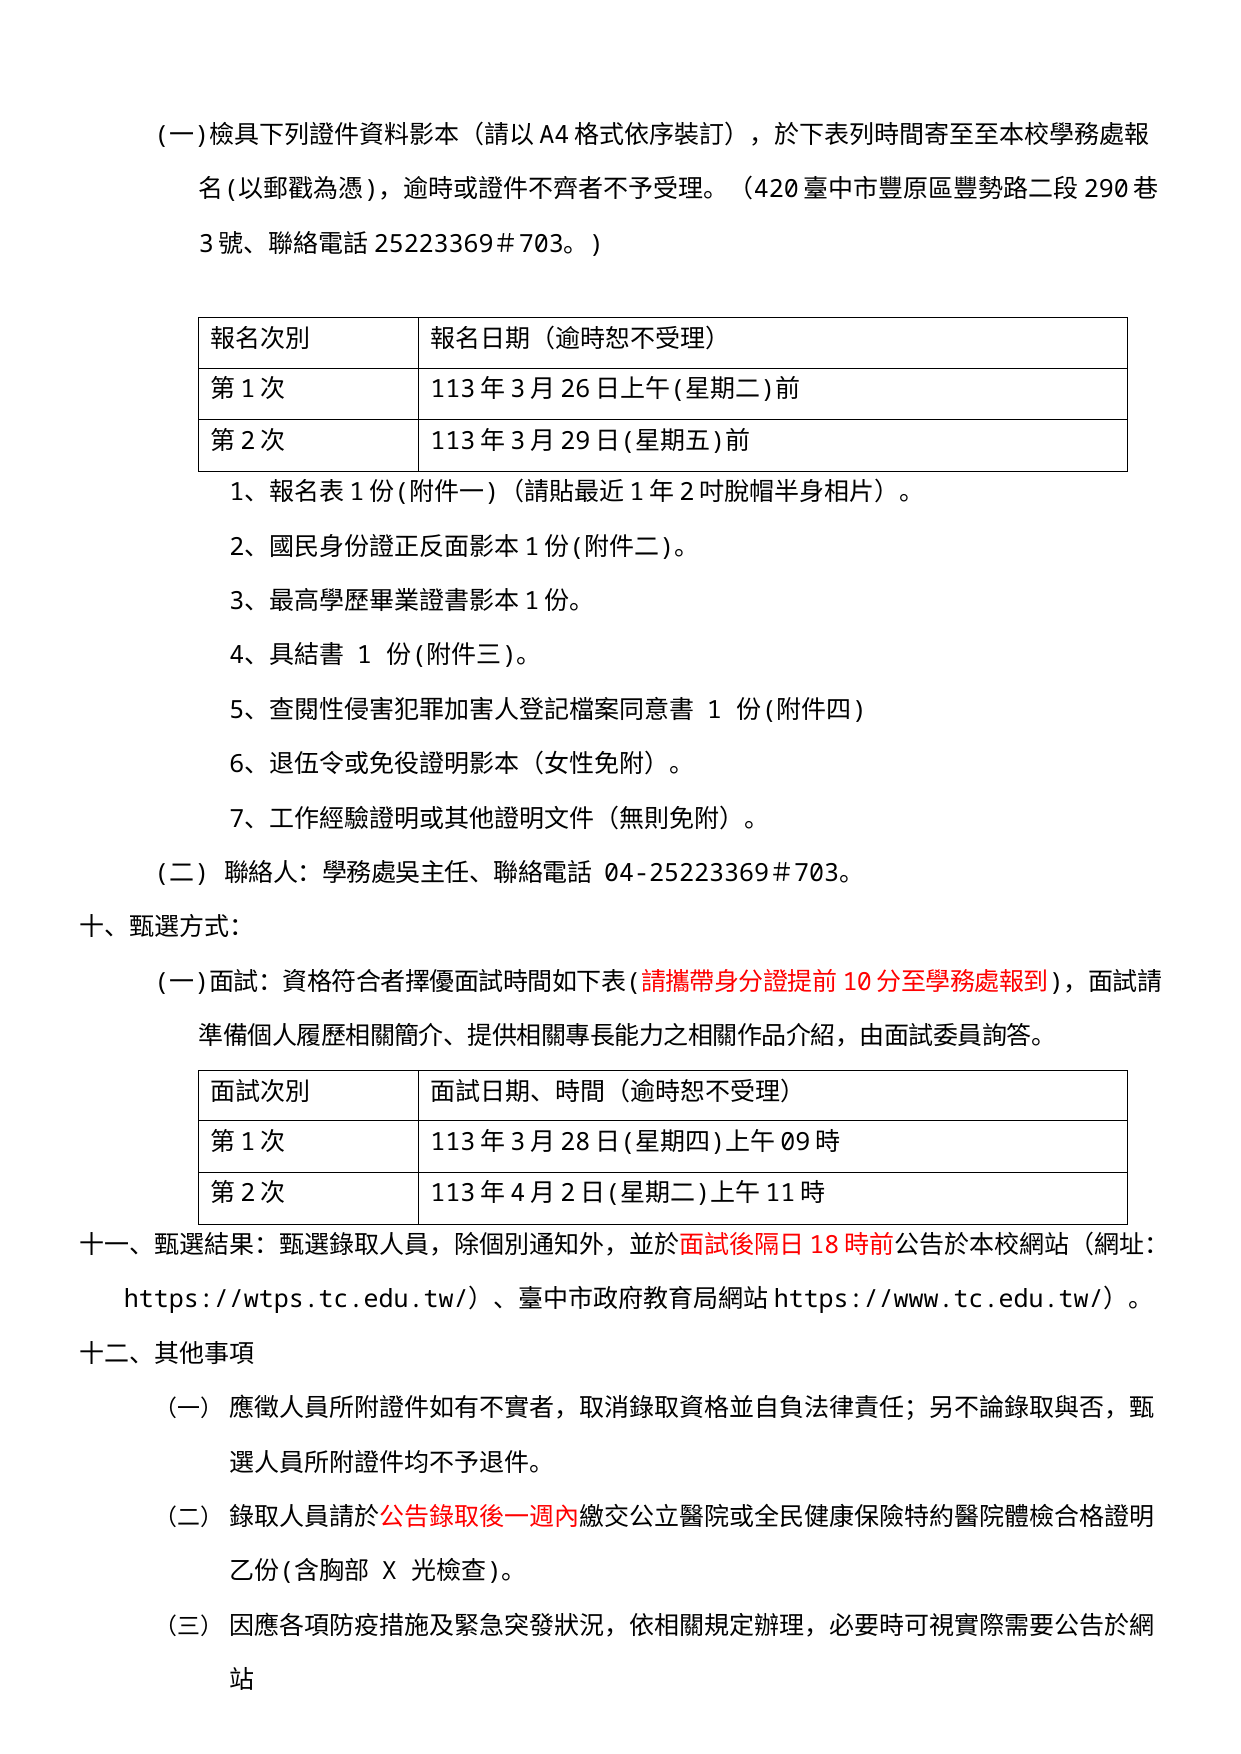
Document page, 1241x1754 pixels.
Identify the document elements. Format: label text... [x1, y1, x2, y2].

table_cell 113年3月29日(星期五)前 [419, 420, 1127, 471]
text 十二、其他事項 [79, 1333, 1173, 1369]
text 6、退伍令或免役證明影本（女性免附）。 [229, 744, 1173, 780]
table_header 面試次別 [199, 1071, 418, 1120]
text 十一、甄選結果：甄選錄取人員，除個別通知外，並於面試後隔日18時前公告於本校網站（網址：https://wtps.tc.edu.tw/）、臺中市政府教育局網站https://www.tc.edu.tw/）。 [79, 1224, 1173, 1315]
table_cell 113年3月26日上午(星期二)前 [419, 369, 1127, 419]
table_cell 113年3月28日(星期四)上午09時 [419, 1121, 1127, 1172]
text (一)面試：資格符合者擇優面試時間如下表(請攜帶身分證提前10分至學務處報到)，面試請準備個人履歷相關簡介、提供相關專長能力之相關作品介紹，由面試委員詢答。 [154, 961, 1173, 1052]
text 7、工作經驗證明或其他證明文件（無則免附）。 [229, 798, 1173, 834]
list 錄取人員請於公告錄取後一週內繳交公立醫院或全民健康保險特約醫院體檢合格證明乙份(含胸部 X 光檢查)。 [154, 1496, 1173, 1587]
text 1、報名表1份(附件一)（請貼最近1年2吋脫帽半身相片）。 [229, 472, 1173, 508]
text 5、查閱性侵害犯罪加害人登記檔案同意書 1 份(附件四) [229, 689, 1173, 726]
table_header 報名次別 [199, 318, 418, 368]
table_header 面試日期、時間（逾時恕不受理） [419, 1071, 1127, 1120]
table_cell 113年4月2日(星期二)上午11時 [419, 1173, 1127, 1223]
table_cell 第1次 [199, 1121, 418, 1172]
table_header 報名日期（逾時恕不受理） [419, 318, 1127, 368]
text 4、具結書 1 份(附件三)。 [229, 635, 1173, 671]
text 3、最高學歷畢業證書影本1份。 [229, 581, 1173, 617]
text (一)檢具下列證件資料影本（請以A4格式依序裝訂），於下表列時間寄至至本校學務處報名(以郵戳為憑)，逾時或證件不齊者不予受理。（420臺中市豐原區豐勢路二段290巷3號、聯絡電話25223369＃703。) [154, 114, 1173, 259]
table_cell 第1次 [199, 369, 418, 419]
list 因應各項防疫措施及緊急突發狀況，依相關規定辦理，必要時可視實際需要公告於網站 [154, 1605, 1173, 1696]
text (二) 聯絡人：學務處吳主任、聯絡電話 04-25223369＃703。 [154, 852, 1173, 889]
table_cell 第2次 [199, 420, 418, 471]
list 應徵人員所附證件如有不實者，取消錄取資格並自負法律責任；另不論錄取與否，甄選人員所附證件均不予退件。 [154, 1388, 1173, 1478]
text 2、國民身份證正反面影本1份(附件二)。 [229, 526, 1173, 562]
text 十、甄選方式： [79, 907, 1173, 943]
table_cell 第2次 [199, 1173, 418, 1223]
